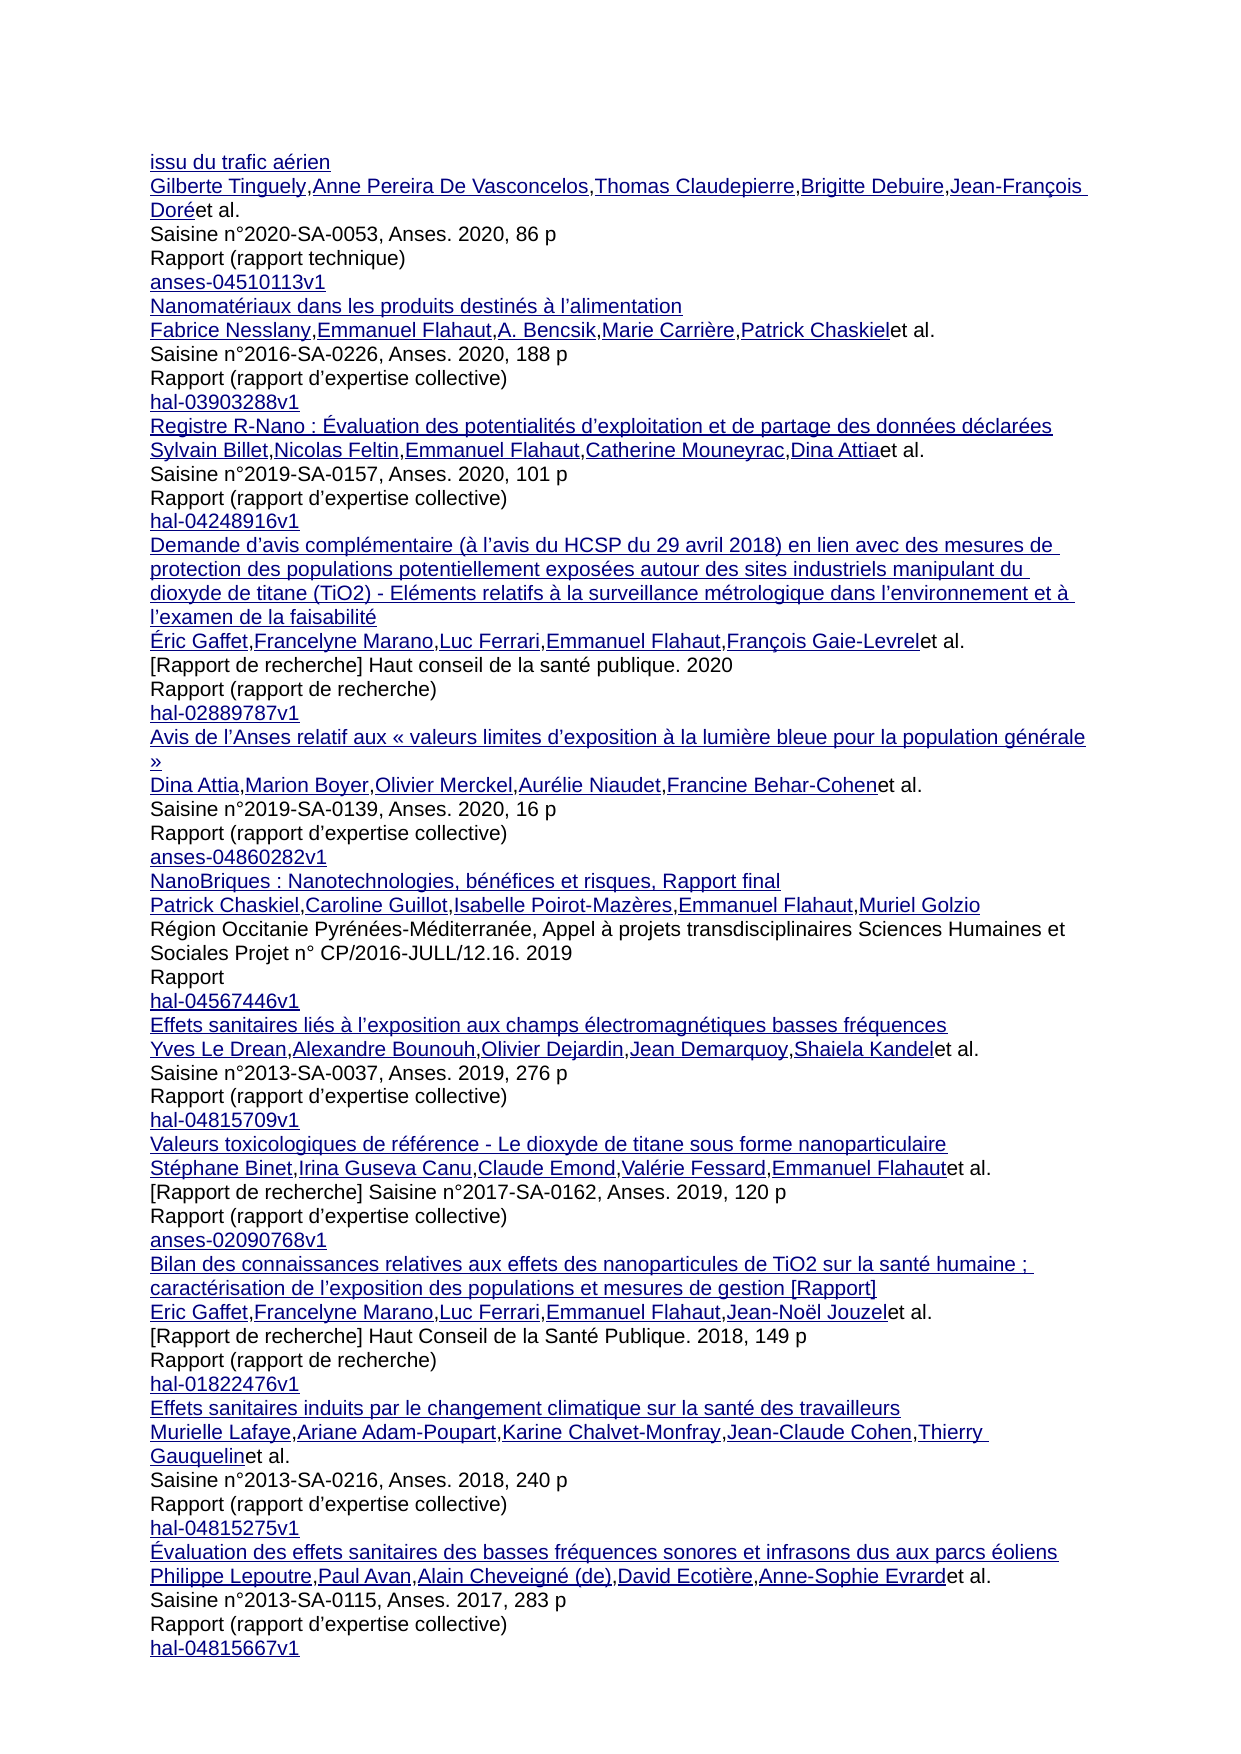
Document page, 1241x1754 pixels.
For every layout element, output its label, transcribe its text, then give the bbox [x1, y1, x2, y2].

table_cell NanoBriques : Nanotechnologies, bénéfices et risques, Rapport final Patrick Chaskiel,Caroline Guillot,Isabelle Poirot-Mazères,Emmanuel Flahaut,Muriel Golzio Région Occitanie Pyrénées-Méditerranée, Appel à projets transdisciplinaires Sciences Humaines et Sociales Projet n° CP/2016-JULL/12.16. 2019 Rapport hal-04567446v1 [150, 869, 1090, 1012]
table_cell Valeurs toxicologiques de référence - Le dioxyde de titane sous forme nanoparticulaire Stéphane Binet,Irina Guseva Canu,Claude Emond,Valérie Fessard,Emmanuel Flahautet al. [Rapport de recherche] Saisine n°2017-SA-0162, Anses. 2019, 120 p Rapport (rapport d’expertise collective) anses-02090768v1 [150, 1132, 1090, 1252]
table_cell Bilan des connaissances relatives aux effets des nanoparticules de TiO2 sur la santé humaine ; caractérisation de l’exposition des populations et mesures de gestion [Rapport] Eric Gaffet,Francelyne Marano,Luc Ferrari,Emmanuel Flahaut,Jean-Noël Jouzelet al. [Rapport de recherche] Haut Conseil de la Santé Publique. 2018, 149 p Rapport (rapport de recherche) hal-01822476v1 [150, 1252, 1090, 1396]
table_cell Demande d’avis complémentaire (à l’avis du HCSP du 29 avril 2018) en lien avec des mesures de protection des populations potentiellement exposées autour des sites industriels manipulant du dioxyde de titane (TiO2) - Eléments relatifs à la surveillance métrologique dans l’environnement et à l’examen de la faisabilité Éric Gaffet,Francelyne Marano,Luc Ferrari,Emmanuel Flahaut,François Gaie-Levrelet al. [Rapport de recherche] Haut conseil de la santé publique. 2020 Rapport (rapport de recherche) hal-02889787v1 [150, 533, 1090, 725]
table_cell Avis de l’Anses relatif aux « valeurs limites d’exposition à la lumière bleue pour la population générale » Dina Attia,Marion Boyer,Olivier Merckel,Aurélie Niaudet,Francine Behar-Cohenet al. Saisine n°2019-SA-0139, Anses. 2020, 16 p Rapport (rapport d’expertise collective) anses-04860282v1 [150, 725, 1090, 869]
table_cell Évaluation des effets sanitaires des basses fréquences sonores et infrasons dus aux parcs éoliens Philippe Lepoutre,Paul Avan,Alain Cheveigné (de),David Ecotière,Anne-Sophie Evrardet al. Saisine n°2013-SA-0115, Anses. 2017, 283 p Rapport (rapport d’expertise collective) hal-04815667v1 [150, 1540, 1090, 1659]
table_cell Nanomatériaux dans les produits destinés à l’alimentation Fabrice Nesslany,Emmanuel Flahaut,A. Bencsik,Marie Carrière,Patrick Chaskielet al. Saisine n°2016-SA-0226, Anses. 2020, 188 p Rapport (rapport d’expertise collective) hal-03903288v1 [150, 294, 1090, 413]
table_cell Registre R-Nano : Évaluation des potentialités d’exploitation et de partage des données déclarées Sylvain Billet,Nicolas Feltin,Emmanuel Flahaut,Catherine Mouneyrac,Dina Attiaet al. Saisine n°2019-SA-0157, Anses. 2020, 101 p Rapport (rapport d’expertise collective) hal-04248916v1 [150, 414, 1090, 533]
table_cell Effets sanitaires induits par le changement climatique sur la santé des travailleurs Murielle Lafaye,Ariane Adam-Poupart,Karine Chalvet-Monfray,Jean-Claude Cohen,Thierry Gauquelinet al. Saisine n°2013-SA-0216, Anses. 2018, 240 p Rapport (rapport d’expertise collective) hal-04815275v1 [150, 1396, 1090, 1539]
table_cell issu du trafic aérien Gilberte Tinguely,Anne Pereira De Vasconcelos,Thomas Claudepierre,Brigitte Debuire,Jean-François Doréet al. Saisine n°2020-SA-0053, Anses. 2020, 86 p Rapport (rapport technique) anses-04510113v1 [150, 150, 1090, 294]
table_cell Effets sanitaires liés à l’exposition aux champs électromagnétiques basses fréquences Yves Le Drean,Alexandre Bounouh,Olivier Dejardin,Jean Demarquoy,Shaiela Kandelet al. Saisine n°2013-SA-0037, Anses. 2019, 276 p Rapport (rapport d’expertise collective) hal-04815709v1 [150, 1013, 1090, 1132]
